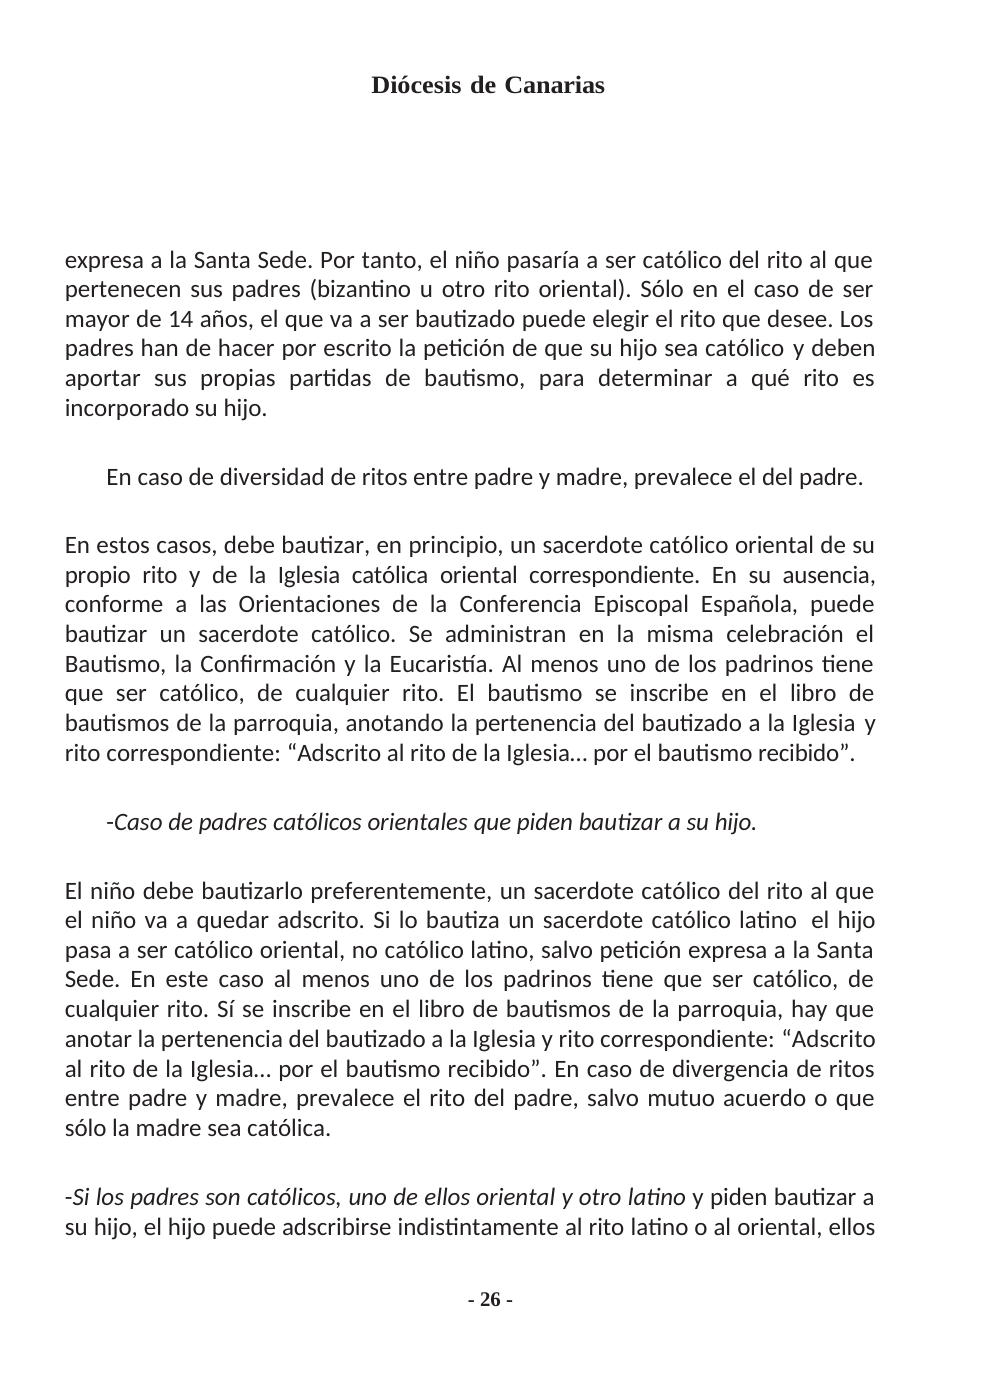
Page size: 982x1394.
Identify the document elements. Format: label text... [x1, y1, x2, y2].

text -Caso de padres católicos orientales que piden bautizar a su hijo. [106, 806, 917, 837]
text El niño debe bautizarlo preferentemente, un sacerdote católico del rito al que el niño va a quedar adscrito. Si lo bautiza un sacerdote católico latino el hijo pasa a ser católico oriental, no católico latino, salvo petición expresa a la Santa Sede. En este caso al menos uno de los padrinos tiene que ser católico, de cualquier rito. Sí se inscribe en el libro de bautismos de la parroquia, hay que anotar la pertenencia del bautizado a la Iglesia y rito correspondiente: “Adscrito al rito de la Iglesia… por el bautismo recibido”. En caso de divergencia de ritos entre padre y madre, prevalece el rito del padre, salvo mutuo acuerdo o que sólo la madre sea católica. [64, 876, 876, 1143]
text En estos casos, debe bautizar, en principio, un sacerdote católico oriental de su propio rito y de la Iglesia católica oriental correspondiente. En su ausencia, conforme a las Orientaciones de la Conferencia Episcopal Española, puede bautizar un sacerdote católico. Se administran en la misma celebración el Bautismo, la Confirmación y la Eucaristía. Al menos uno de los padrinos tiene que ser católico, de cualquier rito. El bautismo se inscribe en el libro de bautismos de la parroquia, anotando la pertenencia del bautizado a la Iglesia y rito correspondiente: “Adscrito al rito de la Iglesia… por el bautismo recibido”. [64, 530, 876, 767]
text -Si los padres son católicos, uno de ellos oriental y otro latino y piden bautizar a su hijo, el hijo puede adscribirse indistintamente al rito latino o al oriental, ellos [64, 1182, 875, 1241]
text En caso de diversidad de ritos entre padre y madre, prevalece el del padre. [106, 461, 917, 492]
text expresa a la Santa Sede. Por tanto, el niño pasaría a ser católico del rito al que pertenecen sus padres (bizantino u otro rito oriental). Sólo en el caso de ser mayor de 14 años, el que va a ser bautizado puede elegir el rito que desee. Los padres han de hacer por escrito la petición de que su hijo sea católico y deben aportar sus propias partidas de bautismo, para determinar a qué rito es incorporado su hijo. [64, 244, 875, 422]
